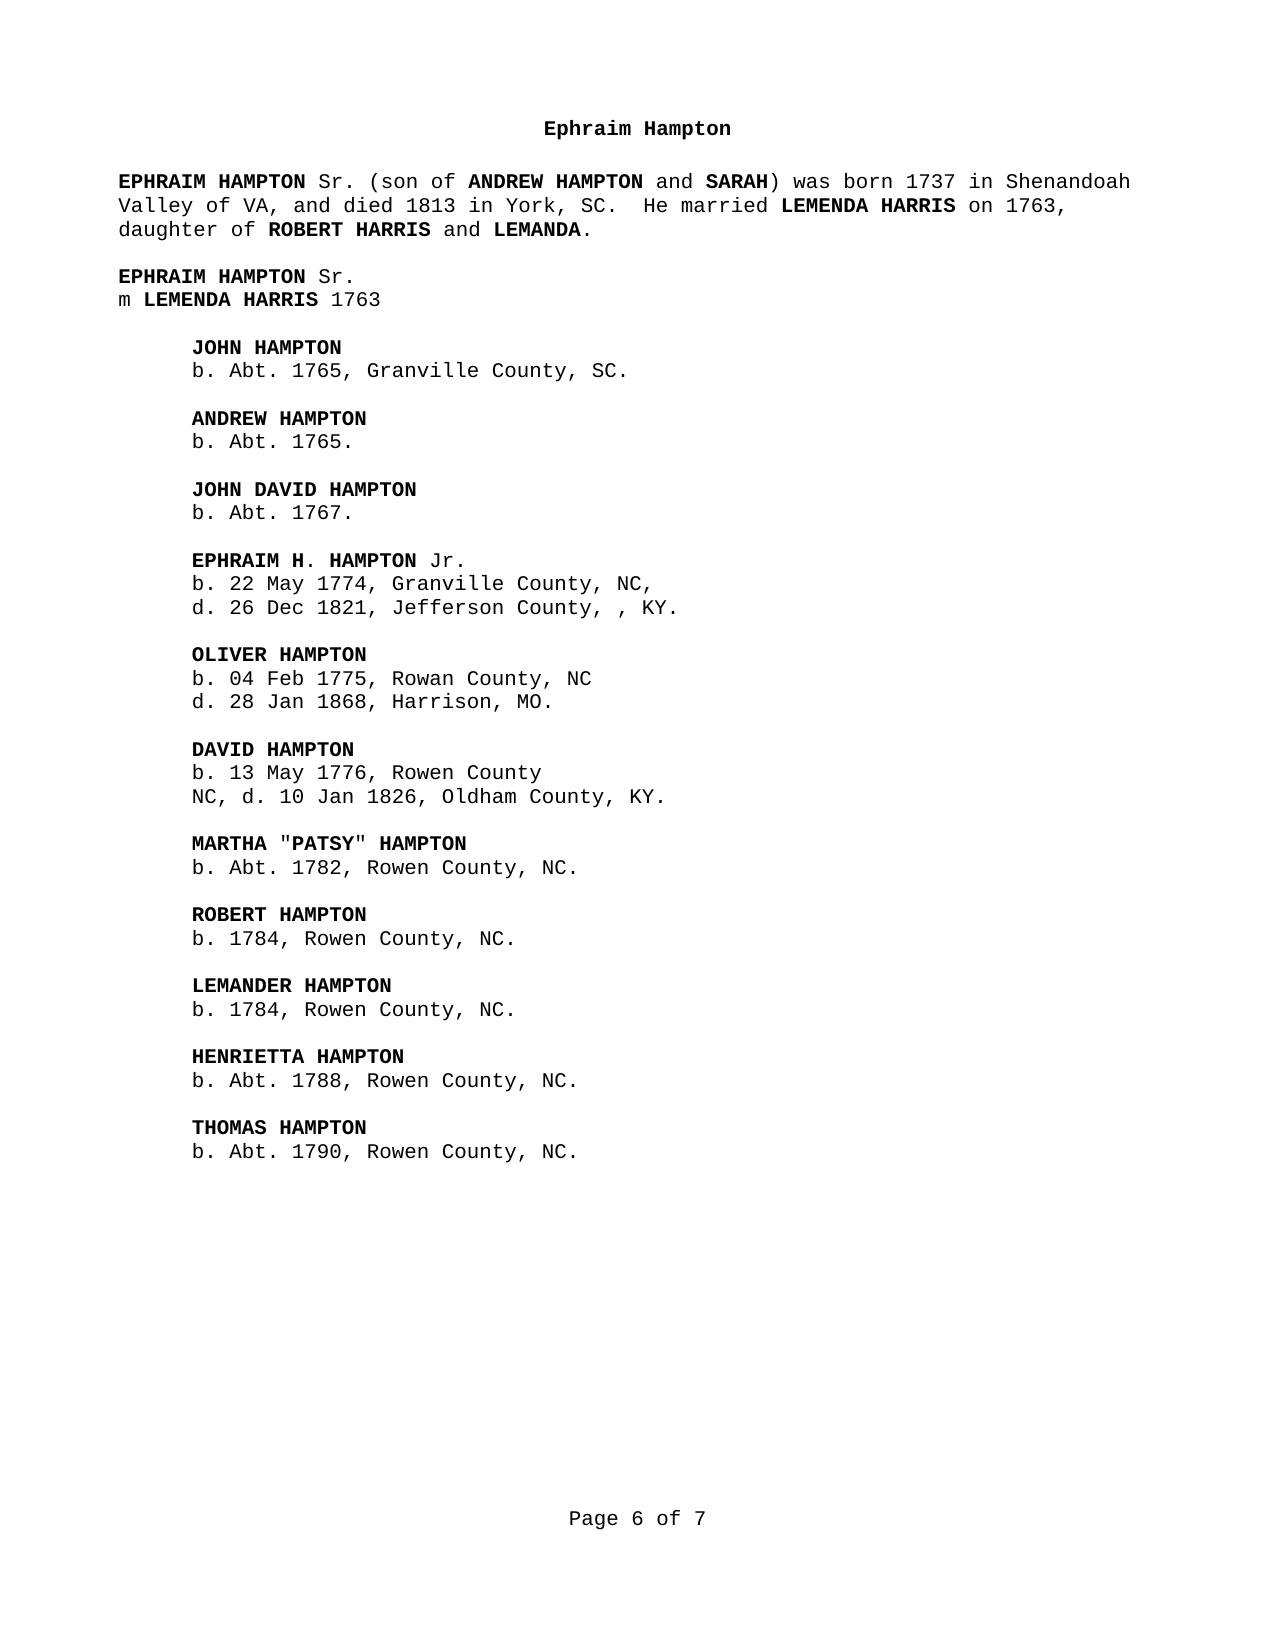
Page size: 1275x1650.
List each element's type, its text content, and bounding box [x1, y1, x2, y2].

text Robert HAMPTON [118, 904, 1157, 928]
text b. 13 May 1776, Rowen County [118, 762, 1157, 786]
text Ephraim HAMPTON Sr. (son of Andrew HAMPTON and Sarah) was born 1737 in Shenandoah Valley of VA, and died 1813 in York, SC. He married Lemenda HARRIS on 1763, daughter of Robert HARRIS and Lemanda. [118, 171, 1157, 242]
text John HAMPTON [118, 337, 1157, 360]
text m Lemenda HARRIS 1763 [118, 289, 1157, 313]
text Ephraim H. HAMPTON Jr. [118, 549, 1157, 573]
text Ephraim HAMPTON Sr. [118, 266, 1157, 289]
text NC, d. 10 Jan 1826, Oldham County, KY. [118, 786, 1157, 810]
text David HAMPTON [118, 739, 1157, 762]
text Andrew HAMPTON [118, 408, 1157, 431]
text Lemander HAMPTON [118, 975, 1157, 999]
text John David HAMPTON [118, 479, 1157, 502]
text b. 04 Feb 1775, Rowan County, NC [118, 668, 1157, 691]
text b. Abt. 1790, Rowen County, NC. [118, 1141, 1157, 1164]
text b. Abt. 1765, Granville County, SC. [118, 360, 1157, 384]
text b. 1784, Rowen County, NC. [118, 999, 1157, 1022]
text b. 1784, Rowen County, NC. [118, 928, 1157, 952]
text Martha "Patsy" HAMPTON [118, 833, 1157, 857]
text d. 28 Jan 1868, Harrison, MO. [118, 691, 1157, 715]
text Oliver HAMPTON [118, 644, 1157, 668]
text b. 22 May 1774, Granville County, NC, [118, 573, 1157, 597]
text b. Abt. 1788, Rowen County, NC. [118, 1070, 1157, 1093]
text d. 26 Dec 1821, Jefferson County, , KY. [118, 597, 1157, 621]
text b. Abt. 1782, Rowen County, NC. [118, 857, 1157, 881]
text Henrietta HAMPTON [118, 1046, 1157, 1070]
text b. Abt. 1767. [118, 502, 1157, 526]
text b. Abt. 1765. [118, 431, 1157, 455]
text Thomas HAMPTON [118, 1117, 1157, 1141]
